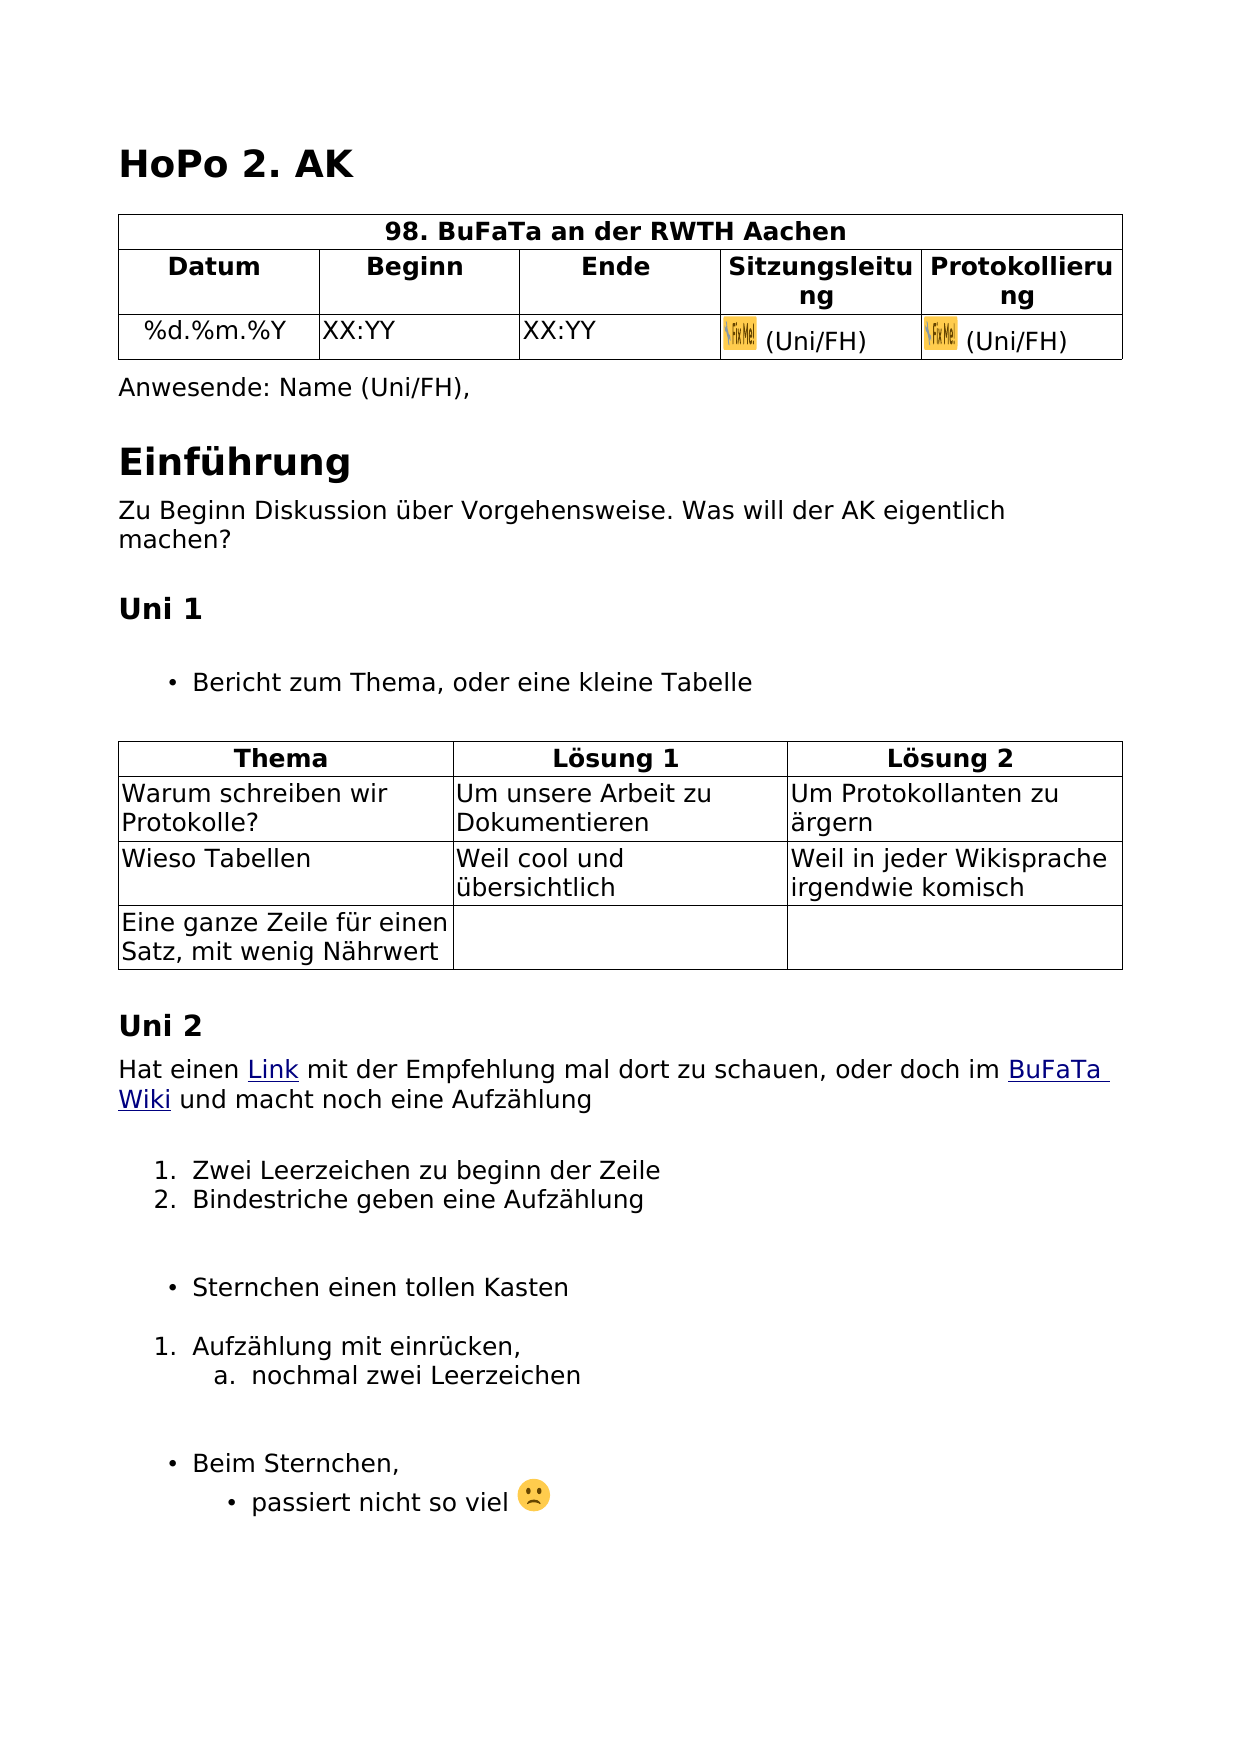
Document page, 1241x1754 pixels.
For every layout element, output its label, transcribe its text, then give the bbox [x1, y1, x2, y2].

table_cell XX:YY [320, 315, 519, 359]
table_cell (Uni/FH) [922, 315, 1122, 359]
table_cell (Uni/FH) [721, 315, 921, 359]
list Aufzählung mit einrücken, [177, 1332, 1122, 1361]
table_cell Protokollierung [922, 250, 1122, 313]
table_cell Weil in jeder Wikisprache irgendwie komisch [788, 842, 1122, 905]
list Bindestriche geben eine Aufzählung [177, 1185, 1122, 1214]
text Hat einen Link mit der Empfehlung mal dort zu schauen, oder doch im BuFaTa Wiki und macht noch eine Aufzählung [118, 1056, 1122, 1114]
table_header Thema [119, 742, 453, 776]
table_cell Sitzungsleitung [721, 250, 921, 313]
subtitle Uni 1 [118, 592, 1122, 626]
text Anwesende: Name (Uni/FH), [118, 374, 1122, 403]
table_cell %d.%m.%Y [119, 315, 319, 359]
table_cell Warum schreiben wir Protokolle? [119, 777, 453, 841]
table_cell Weil cool und übersichtlich [454, 842, 787, 905]
table_cell Wieso Tabellen [119, 842, 453, 905]
table_cell Um unsere Arbeit zu Dokumentieren [454, 777, 787, 841]
table_header 98. BuFaTa an der RWTH Aachen [119, 215, 1122, 249]
table_header Lösung 2 [788, 742, 1122, 776]
table_cell [454, 906, 787, 969]
table_cell Datum [119, 250, 319, 313]
list Beim Sternchen, [177, 1449, 1122, 1478]
subtitle Uni 2 [118, 1009, 1122, 1043]
subtitle HoPo 2. AK [118, 143, 1122, 187]
table_cell Um Protokollanten zu ärgern [788, 777, 1122, 841]
table_cell Eine ganze Zeile für einen Satz, mit wenig Nährwert [119, 906, 453, 969]
list passiert nicht so viel [236, 1478, 1122, 1518]
table_cell XX:YY [520, 315, 720, 359]
list nochmal zwei Leerzeichen [236, 1361, 1122, 1390]
list Zwei Leerzeichen zu beginn der Zeile [177, 1156, 1122, 1185]
table_cell [788, 906, 1122, 969]
table_cell Ende [520, 250, 720, 313]
subtitle Einführung [118, 440, 1122, 484]
list Sternchen einen tollen Kasten [177, 1273, 1122, 1302]
table_cell Beginn [320, 250, 519, 313]
text Zu Beginn Diskussion über Vorgehensweise. Was will der AK eigentlich machen? [118, 496, 1122, 555]
table_header Lösung 1 [454, 742, 787, 776]
list Bericht zum Thema, oder eine kleine Tabelle [177, 668, 1122, 727]
